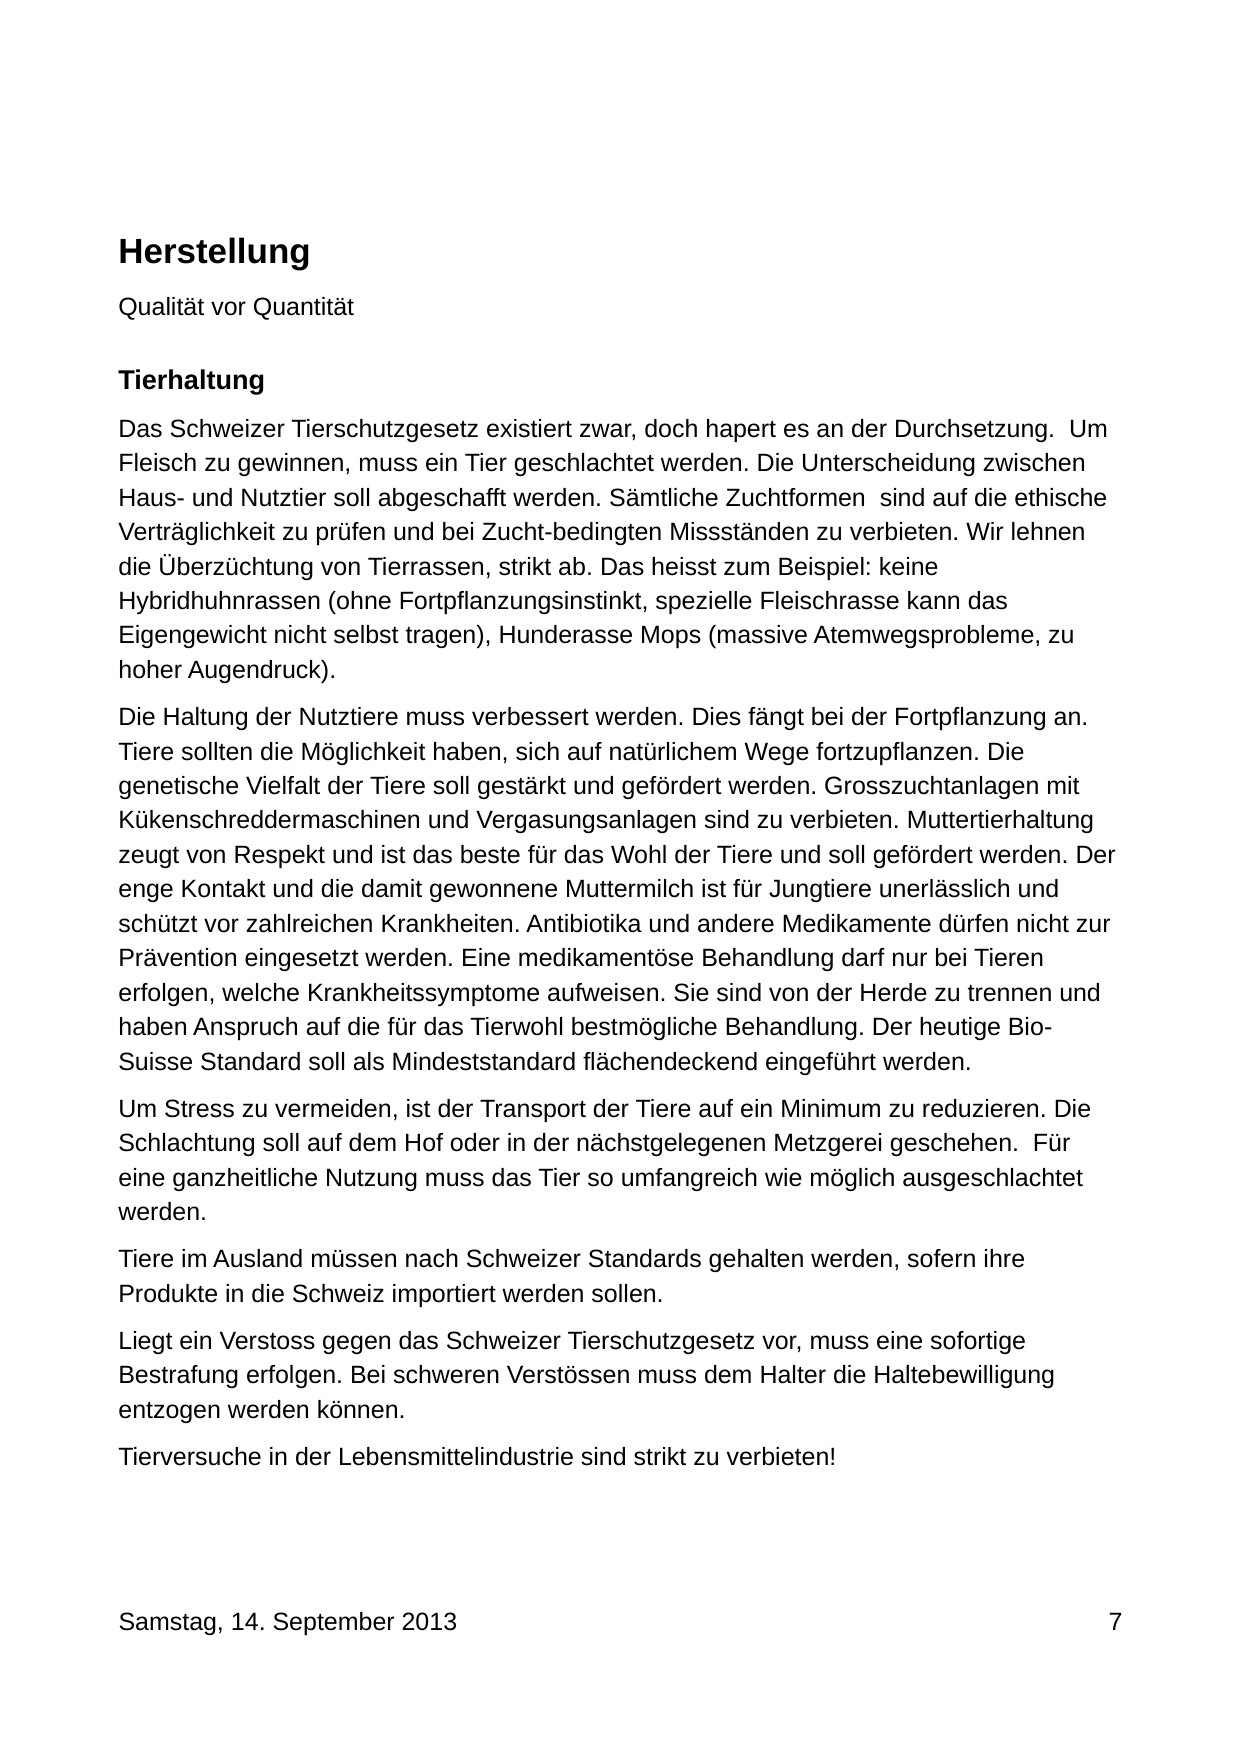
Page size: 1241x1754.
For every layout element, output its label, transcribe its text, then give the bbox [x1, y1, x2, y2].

text Qualität vor Quantität [118, 292, 1122, 320]
text Tierversuche in der Lebensmittelindustrie sind strikt zu verbieten! [118, 1442, 1122, 1470]
text Die Haltung der Nutztiere muss verbessert werden. Dies fängt bei der Fortpflanzung an. Tiere sollten die Möglichkeit haben, sich auf natürlichem Wege fortzupflanzen. Die genetische Vielfalt der Tiere soll gestärkt und gefördert werden. Grosszuchtanlagen mit Kükenschreddermaschinen und Vergasungsanlagen sind zu verbieten. Muttertierhaltung zeugt von Respekt und ist das beste für das Wohl der Tiere und soll gefördert werden. Der enge Kontakt und die damit gewonnene Muttermilch ist für Jungtiere unerlässlich und schützt vor zahlreichen Krankheiten. Antibiotika und andere Medikamente dürfen nicht zur Prävention eingesetzt werden. Eine medikamentöse Behandlung darf nur bei Tieren erfolgen, welche Krankheitssymptome aufweisen. Sie sind von der Herde zu trennen und haben Anspruch auf die für das Tierwohl bestmögliche Behandlung. Der heutige Bio-Suisse Standard soll als Mindeststandard flächendeckend eingeführt werden. [118, 702, 1122, 1076]
text Das Schweizer Tierschutzgesetz existiert zwar, doch hapert es an der Durchsetzung. Um Fleisch zu gewinnen, muss ein Tier geschlachtet werden. Die Unterscheidung zwischen Haus- und Nutztier soll abgeschafft werden. Sämtliche Zuchtformen sind auf die ethische Verträglichkeit zu prüfen und bei Zucht-bedingten Missständen zu verbieten. Wir lehnen die Überzüchtung von Tierrassen, strikt ab. Das heisst zum Beispiel: keine Hybridhuhnrassen (ohne Fortpflanzungsinstinkt, spezielle Fleischrasse kann das Eigengewicht nicht selbst tragen), Hunderasse Mops (massive Atemwegsprobleme, zu hoher Augendruck). [118, 414, 1122, 684]
text Liegt ein Verstoss gegen das Schweizer Tierschutzgesetz vor, muss eine sofortige Bestrafung erfolgen. Bei schweren Verstössen muss dem Halter die Haltebewilligung entzogen werden können. [118, 1326, 1122, 1423]
text Tiere im Ausland müssen nach Schweizer Standards gehalten werden, sofern ihre Produkte in die Schweiz importiert werden sollen. [118, 1244, 1122, 1307]
subtitle Herstellung [118, 231, 1122, 271]
text Um Stress zu vermeiden, ist der Transport der Tiere auf ein Minimum zu reduzieren. Die Schlachtung soll auf dem Hof oder in der nächstgelegenen Metzgerei geschehen. Für eine ganzheitliche Nutzung muss das Tier so umfangreich wie möglich ausgeschlachtet werden. [118, 1094, 1122, 1226]
subtitle Tierhaltung [118, 364, 1122, 395]
